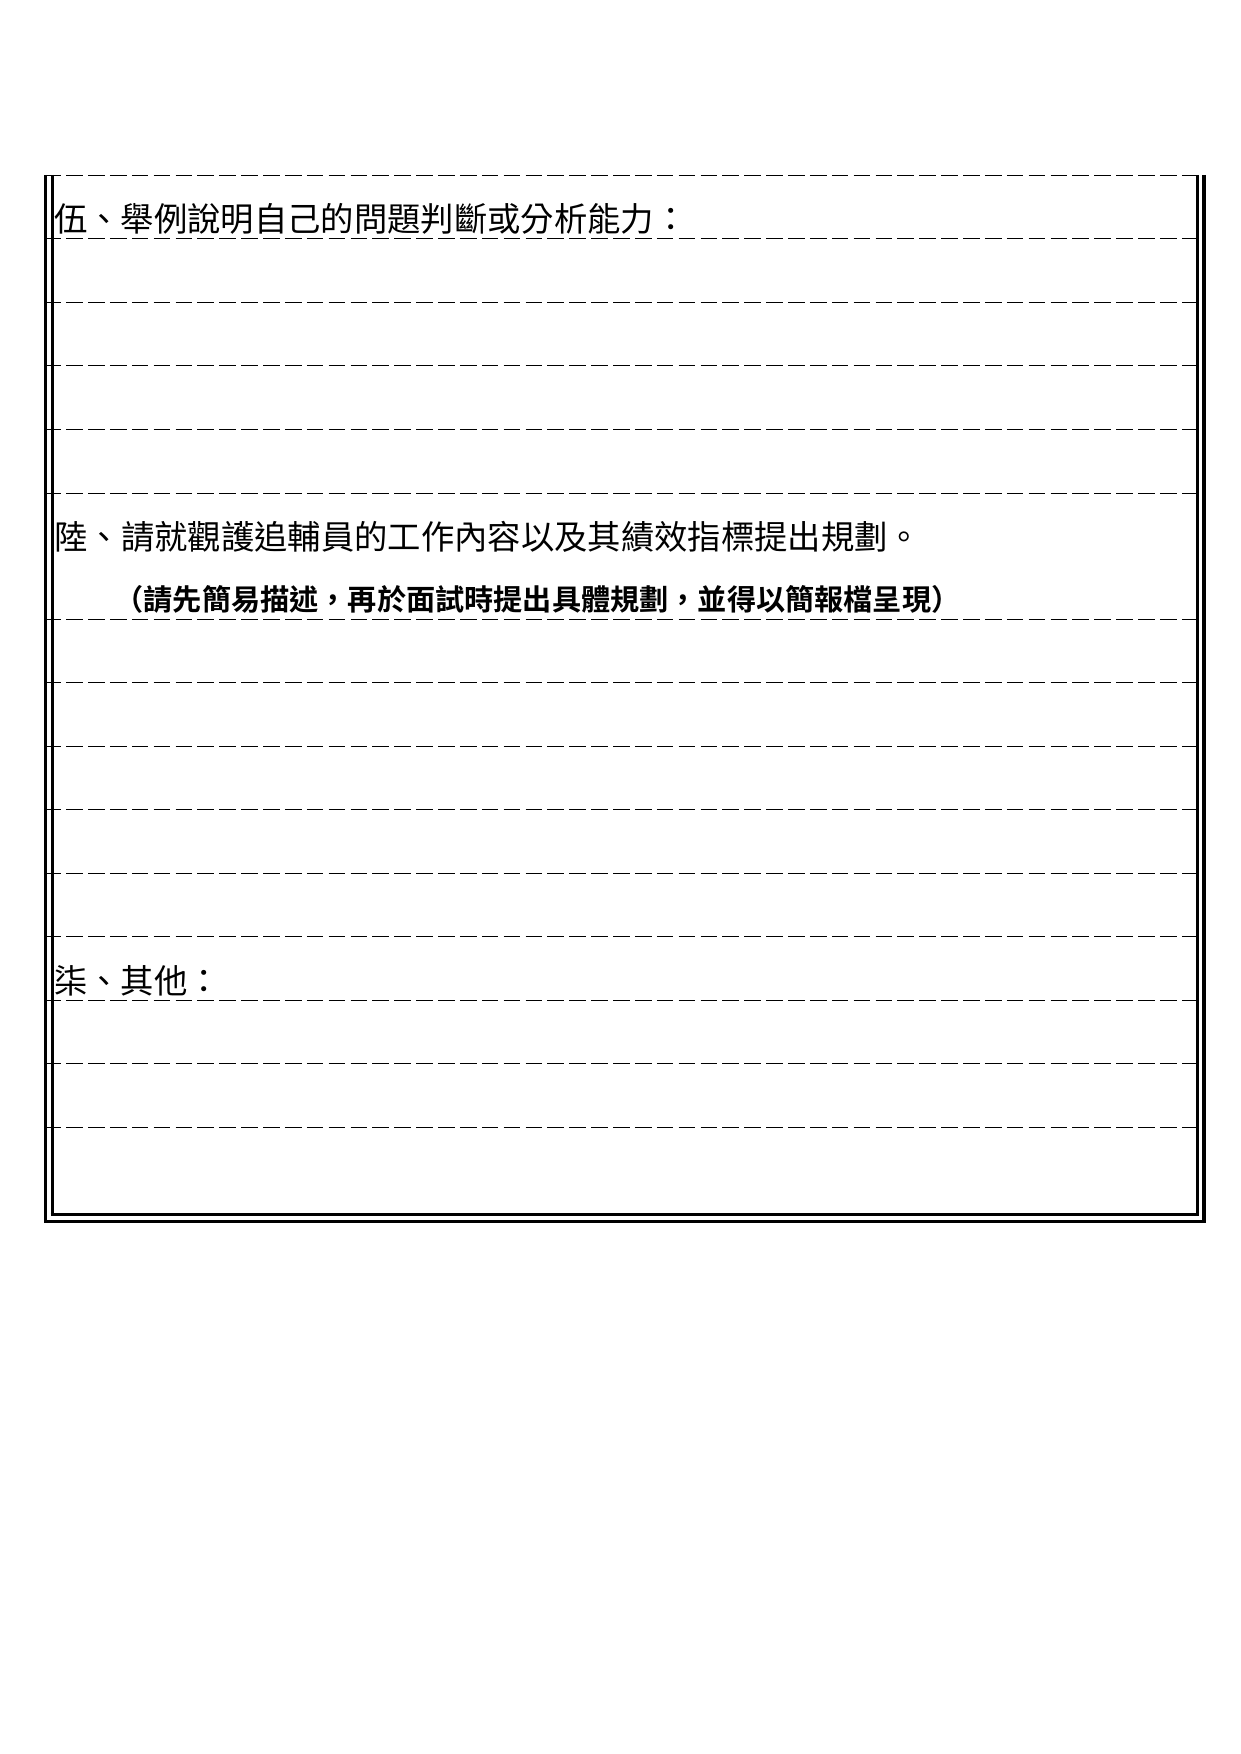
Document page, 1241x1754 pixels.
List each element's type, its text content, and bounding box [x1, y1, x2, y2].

table_cell [54, 429, 1196, 492]
table_cell [54, 873, 1196, 936]
table_cell 柒、其他： [54, 936, 1196, 1000]
table_cell 陸、請就觀護追輔員的工作內容以及其績效指標提出規劃。 （請先簡易描述，再於面試時提出具體規劃，並得以簡報檔呈現） [54, 493, 1196, 618]
table_cell 伍、舉例說明自己的問題判斷或分析能力： [54, 175, 1196, 238]
table_cell [54, 1063, 1196, 1127]
table_cell [54, 238, 1196, 302]
table_cell [54, 365, 1196, 429]
table_cell [54, 1127, 1196, 1213]
table_cell [54, 619, 1196, 682]
table_cell [54, 1000, 1196, 1063]
table_cell [54, 682, 1196, 746]
table_cell [54, 746, 1196, 809]
table_cell [54, 809, 1196, 873]
table_cell [54, 302, 1196, 365]
